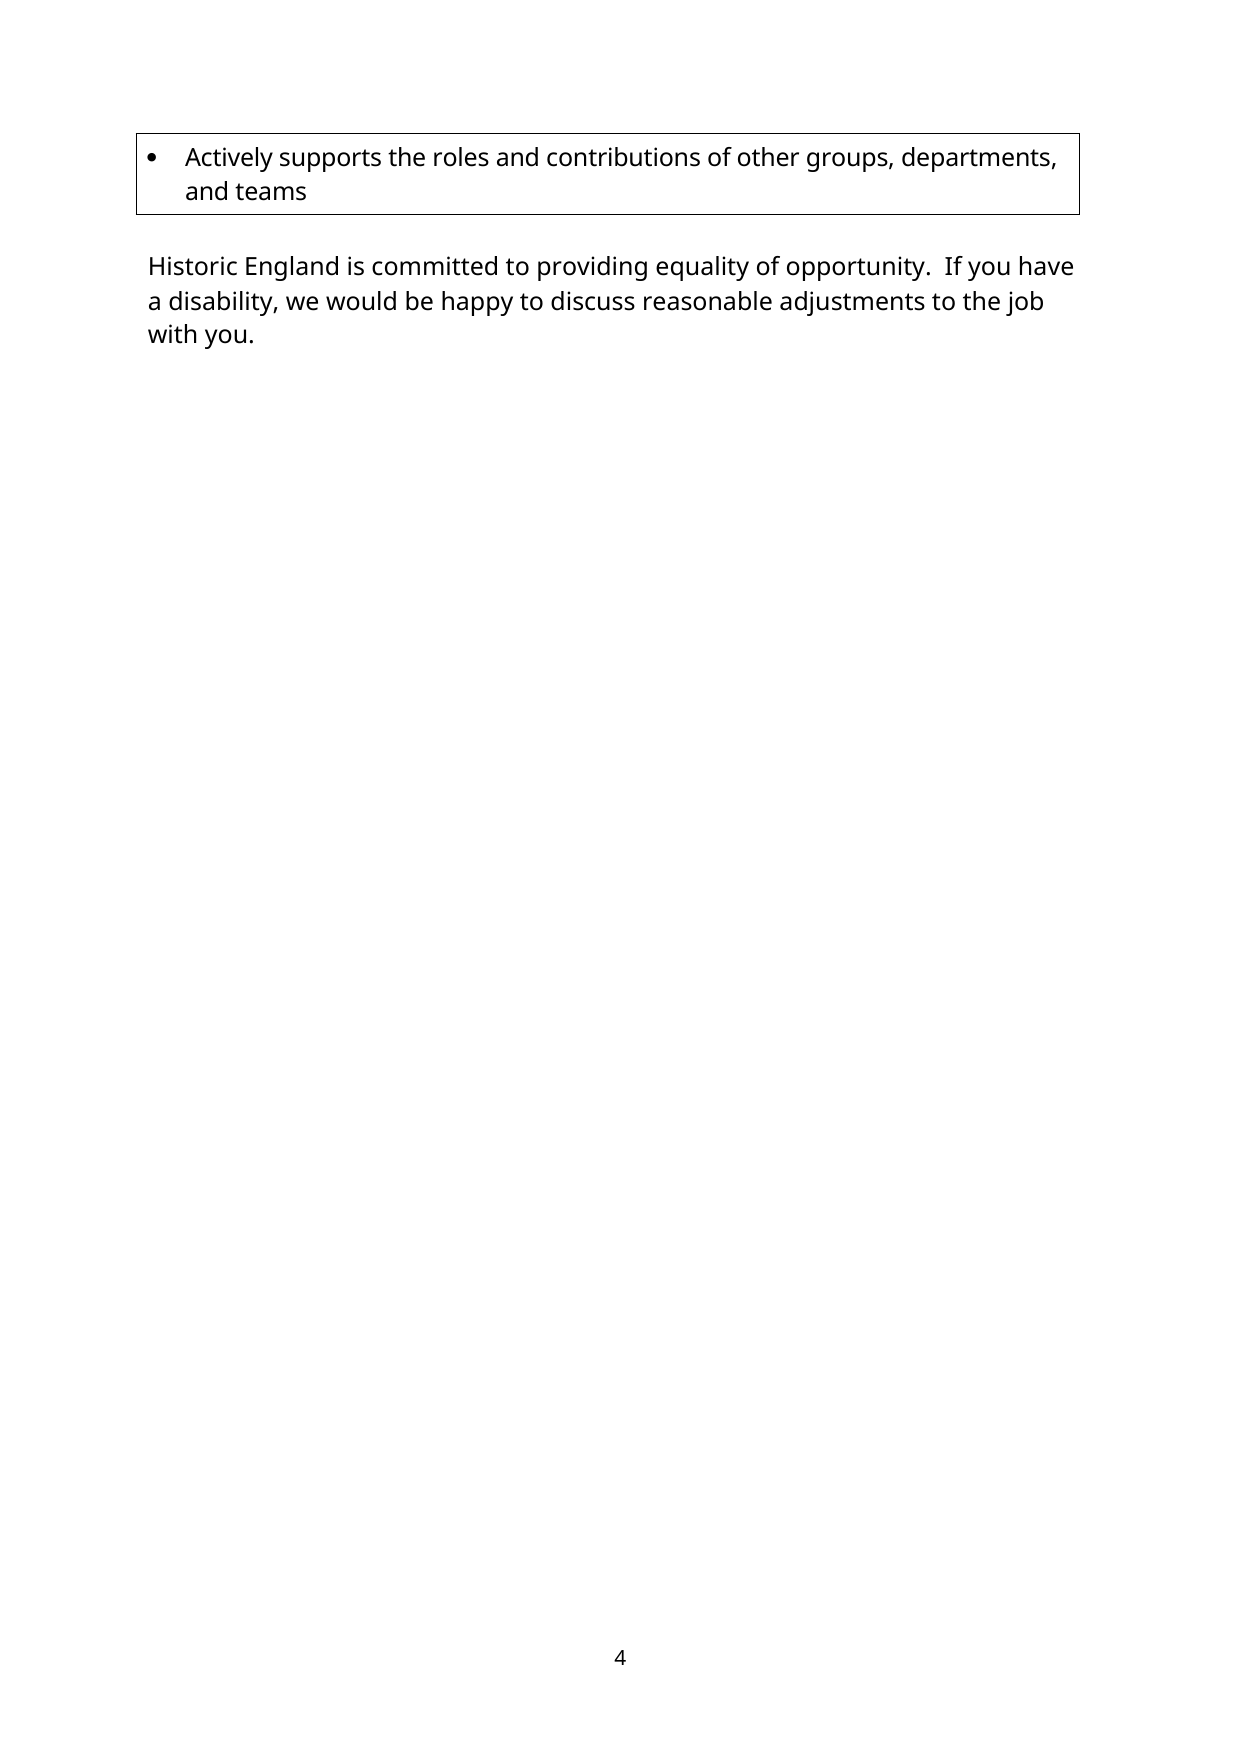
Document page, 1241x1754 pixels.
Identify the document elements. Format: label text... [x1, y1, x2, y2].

text Historic England is committed to providing equality of opportunity. If you have a disability, we would be happy to discuss reasonable adjustments to the job with you. [148, 249, 1092, 351]
table_cell Commitment to continuous business improvement Entrepreneurial and flexible – able to creatively problem solve Team player; empathetic towards others Good active listening; communicates in an open and transparent way Diligent attention to detail and accuracy Consults proportionately and in a timely manner Collegiate approach to working with multiple priorities, timescales, and outcomes Actively supports the roles and contributions of other groups, departments, and teams [137, 134, 1079, 214]
